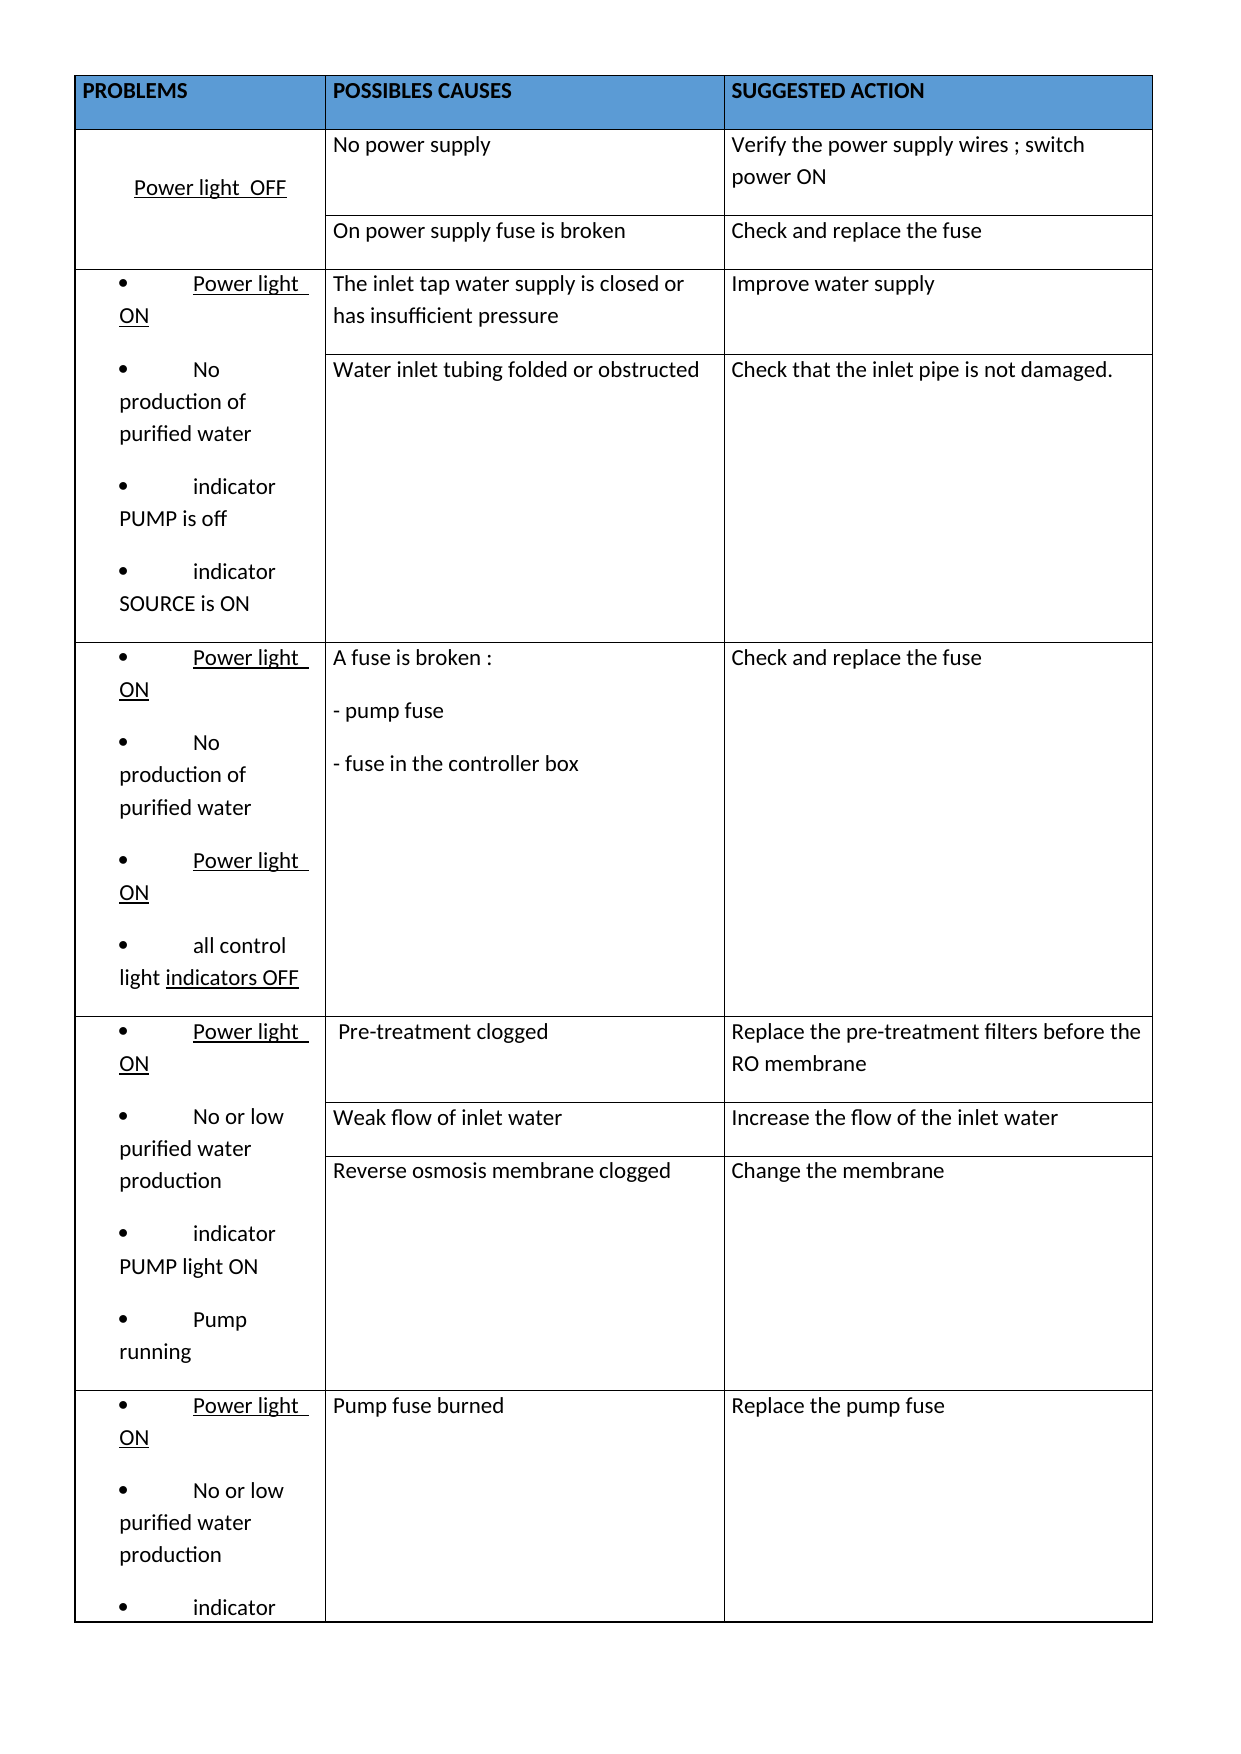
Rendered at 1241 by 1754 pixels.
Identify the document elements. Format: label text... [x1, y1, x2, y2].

table_cell Power light ON No production of purified water Power light ON all control light indicators OFF [76, 643, 325, 1016]
table_header PROBLEMS [76, 76, 325, 129]
table_cell Water inlet tubing folded or obstructed [326, 355, 724, 642]
table_cell Power light ON No or low purified water production indicator PUMP light ON Pump always OFF [76, 1391, 325, 1621]
table_cell Check that the inlet pipe is not damaged. [725, 355, 1152, 642]
table_cell Verify the power supply wires ; switch power ON [725, 130, 1152, 215]
table_cell Change the membrane [725, 1157, 1152, 1390]
table_cell Replace the pump fuse [725, 1391, 1152, 1621]
table_cell The inlet tap water supply is closed or has insufficient pressure [326, 270, 724, 354]
table_header POSSIBLES CAUSES [326, 76, 724, 129]
table_cell Pump fuse burned [326, 1391, 724, 1621]
table_cell Reverse osmosis membrane clogged [326, 1157, 724, 1390]
table_cell A fuse is broken : - pump fuse - fuse in the controller box [326, 643, 724, 1016]
table_cell Check and replace the fuse [725, 216, 1152, 268]
table_cell Improve water supply [725, 270, 1152, 354]
table_cell Weak flow of inlet water [326, 1103, 724, 1156]
table_cell Power light ON No production of purified water indicator PUMP is off indicator SOURCE is ON [76, 270, 325, 642]
table_cell No power supply [326, 130, 724, 215]
table_cell Increase the flow of the inlet water [725, 1103, 1152, 1156]
table_cell Replace the pre-treatment filters before the RO membrane [725, 1017, 1152, 1102]
table_cell Power light ON No or low purified water production indicator PUMP light ON Pump running [76, 1017, 325, 1390]
table_cell On power supply fuse is broken [326, 216, 724, 268]
table_header SUGGESTED ACTION [725, 76, 1152, 129]
table_cell Power light OFF [76, 130, 325, 268]
table_cell Pre-treatment clogged [326, 1017, 724, 1102]
table_cell Check and replace the fuse [725, 643, 1152, 1016]
